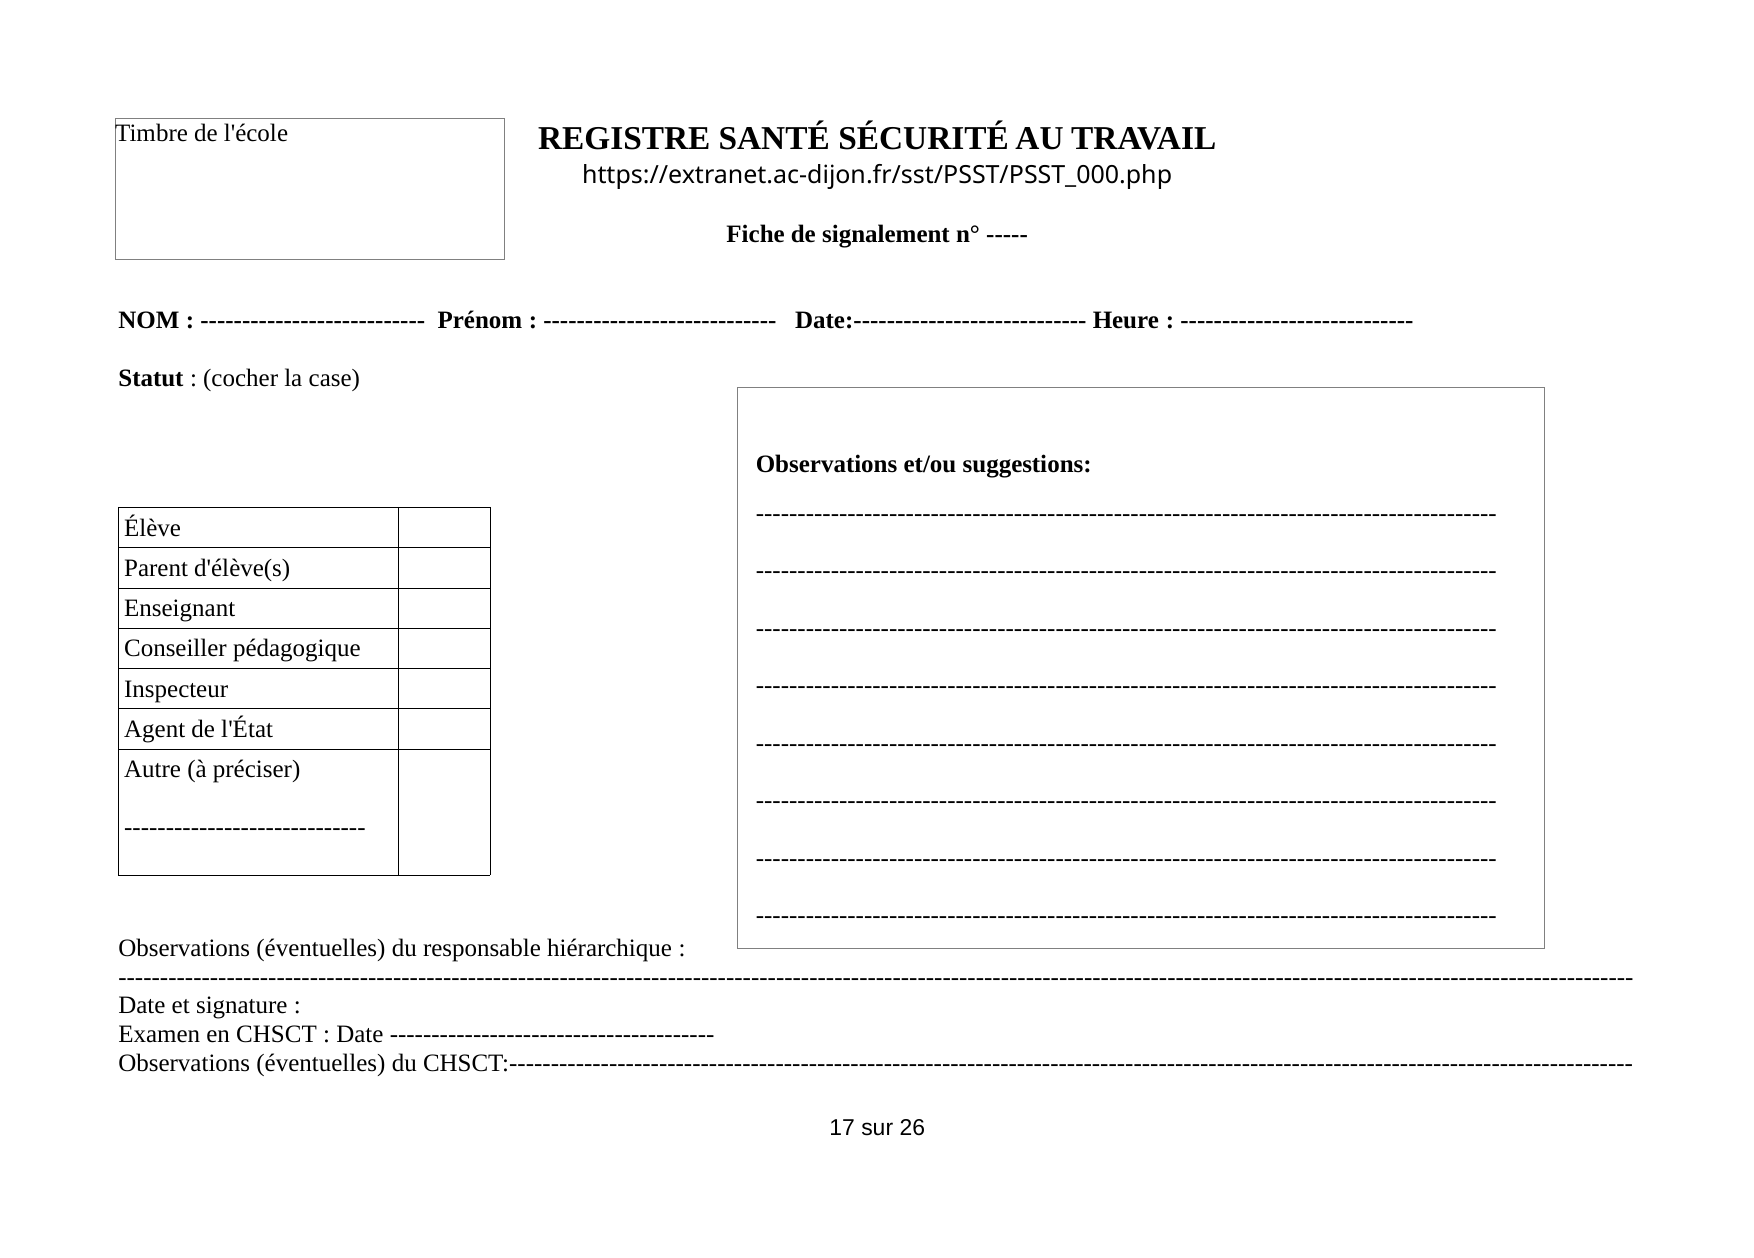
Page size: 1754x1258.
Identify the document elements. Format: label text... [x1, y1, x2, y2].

table_cell  [399, 709, 490, 749]
text NOM : --------------------------- Prénom : ---------------------------- Date:---------------------------- Heure : ---------------------------- [118, 306, 1636, 334]
table_cell  [399, 548, 490, 587]
text REGISTRE SANTÉ SÉCURITÉ AU TRAVAIL [505, 118, 1636, 156]
table_cell  [399, 669, 490, 708]
text [118, 449, 737, 478]
text Date et signature : [118, 990, 1636, 1019]
text [1545, 449, 1636, 478]
table_cell  [399, 750, 490, 875]
table_cell Inspecteur [119, 669, 398, 708]
text REGISTRE SANTÉ SÉCURITÉ AU TRAVAIL [118, 119, 504, 156]
text -------------------------------------------------------------------------------------------------------------------------------------------------------------------------------------- [118, 962, 1636, 990]
text Observations (éventuelles) du responsable hiérarchique : [118, 933, 1636, 962]
table_header Élève [119, 508, 398, 547]
table_cell Autre (à préciser) ----------------------------- [119, 750, 398, 875]
text Observations et/ou suggestions: [738, 449, 1544, 478]
text [118, 156, 504, 191]
table_cell Parent d'élève(s) [119, 548, 398, 587]
table_cell Agent de l'État [119, 709, 398, 749]
text https://extranet.ac-dijon.fr/sst/PSST/PSST_000.php [505, 156, 1636, 191]
text Statut : (cocher la case) [118, 363, 1636, 392]
table_cell Enseignant [119, 589, 398, 628]
table_cell  [399, 629, 490, 668]
table_cell Conseiller pédagogique [119, 629, 398, 668]
text [118, 219, 504, 248]
table_cell  [399, 589, 490, 628]
text Examen en CHSCT : Date --------------------------------------- [118, 1019, 1636, 1048]
table_header  [399, 508, 490, 547]
text Fiche de signalement n° ----- [505, 219, 1636, 248]
text Observations (éventuelles) du CHSCT:--------------------------------------------------------------------------------------------------------------------------------------- [118, 1048, 1636, 1077]
